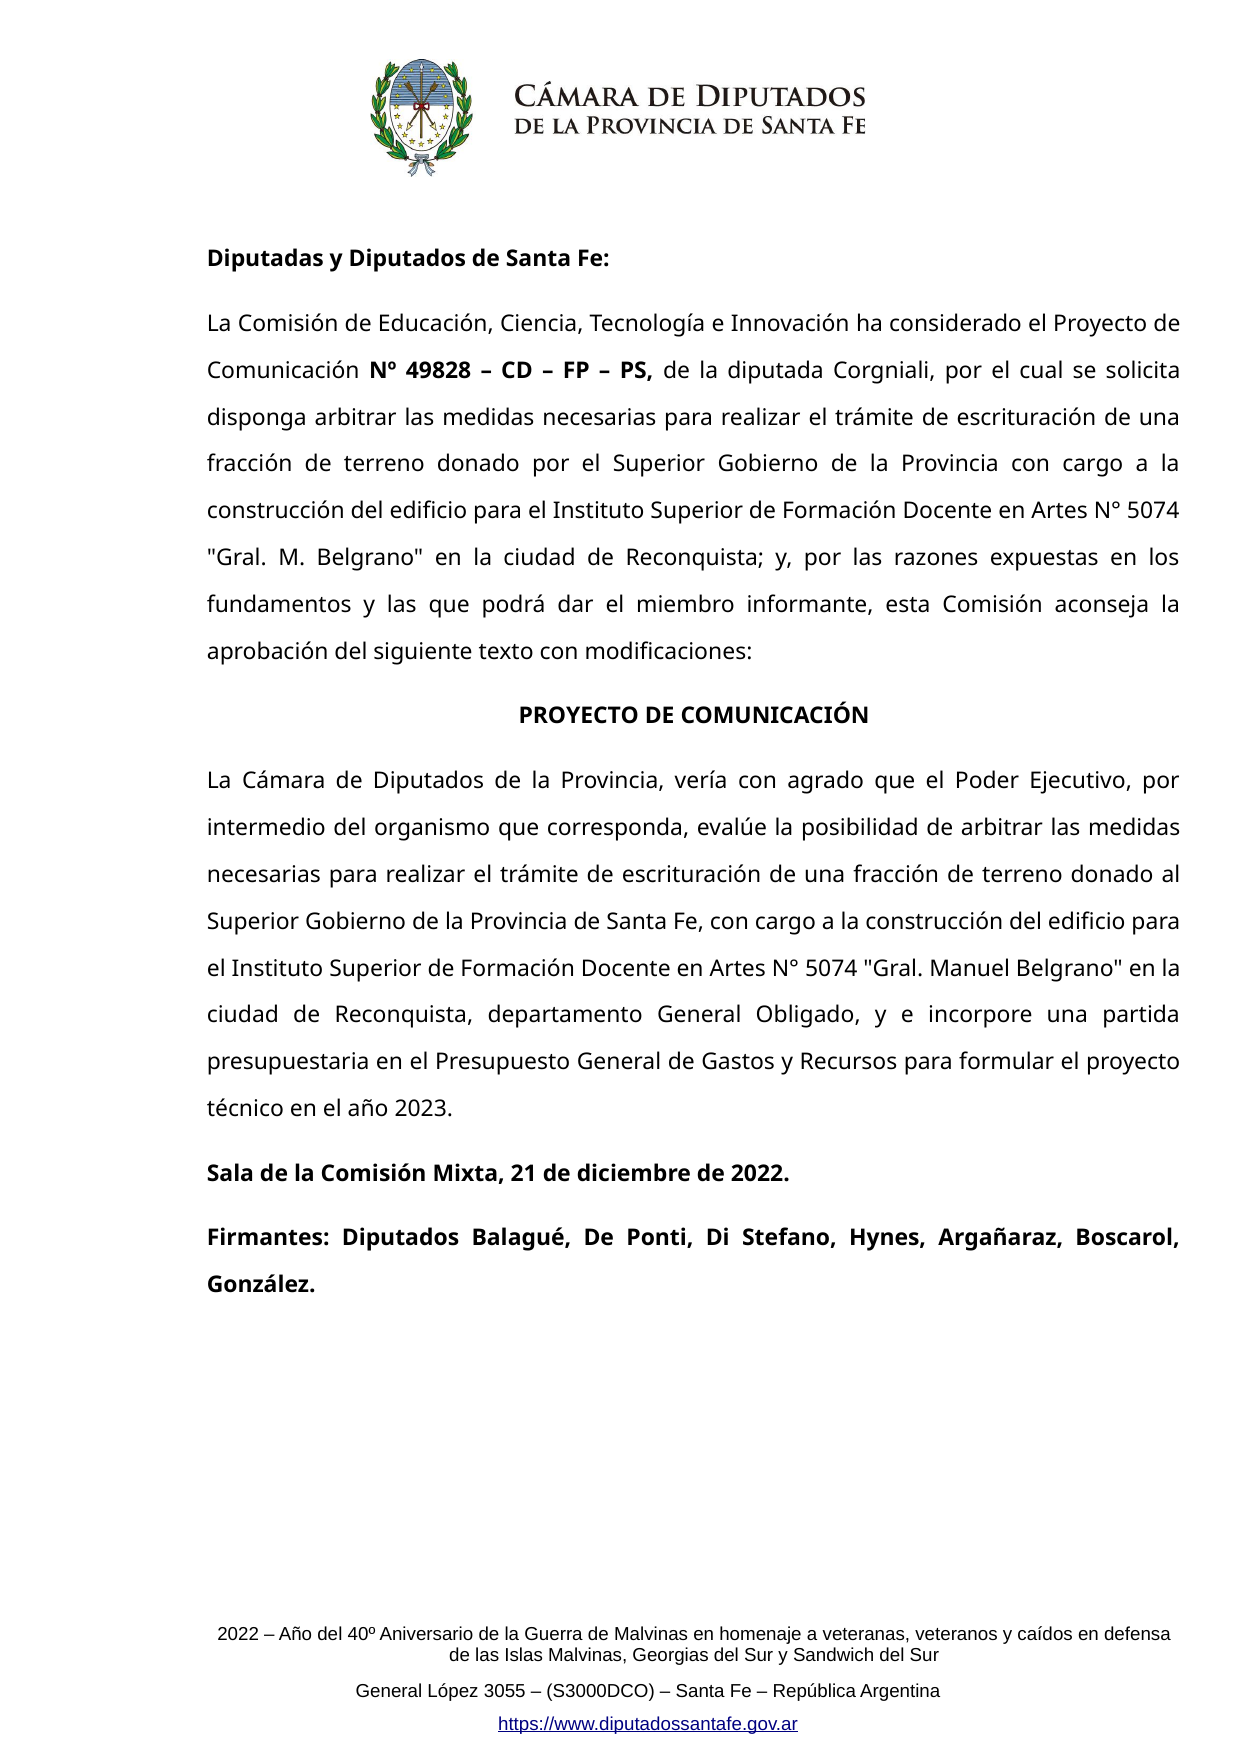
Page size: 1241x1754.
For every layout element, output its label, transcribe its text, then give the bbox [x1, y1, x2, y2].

text PROYECTO DE COMUNICACIÓN [207, 699, 1181, 731]
text Sala de la Comisión Mixta, 21 de diciembre de 2022. [207, 1157, 1181, 1188]
text La Cámara de Diputados de la Provincia, vería con agrado que el Poder Ejecutivo, por intermedio del organismo que corresponda, evalúe la posibilidad de arbitrar las medidas necesarias para realizar el trámite de escrituración de una fracción de terreno donado al Superior Gobierno de la Provincia de Santa Fe, con cargo a la construcción del edificio para el Instituto Superior de Formación Docente en Artes N° 5074 "Gral. Manuel Belgrano" en la ciudad de Reconquista, departamento General Obligado, y e incorpore una partida presupuestaria en el Presupuesto General de Gastos y Recursos para formular el proyecto técnico en el año 2023. [207, 764, 1181, 1123]
text Firmantes: Diputados Balagué, De Ponti, Di Stefano, Hynes, Argañaraz, Boscarol, González. [207, 1221, 1181, 1299]
text Diputadas y Diputados de Santa Fe: [207, 242, 1181, 273]
text La Comisión de Educación, Ciencia, Tecnología e Innovación ha considerado el Proyecto de Comunicación Nº 49828 – CD – FP – PS, de la diputada Corgniali, por el cual se solicita disponga arbitrar las medidas necesarias para realizar el trámite de escrituración de una fracción de terreno donado por el Superior Gobierno de la Provincia con cargo a la construcción del edificio para el Instituto Superior de Formación Docente en Artes N° 5074 "Gral. M. Belgrano" en la ciudad de Reconquista; y, por las razones expuestas en los fundamentos y las que podrá dar el miembro informante, esta Comisión aconseja la aprobación del siguiente texto con modificaciones: [207, 307, 1181, 666]
picture [370, 59, 866, 181]
